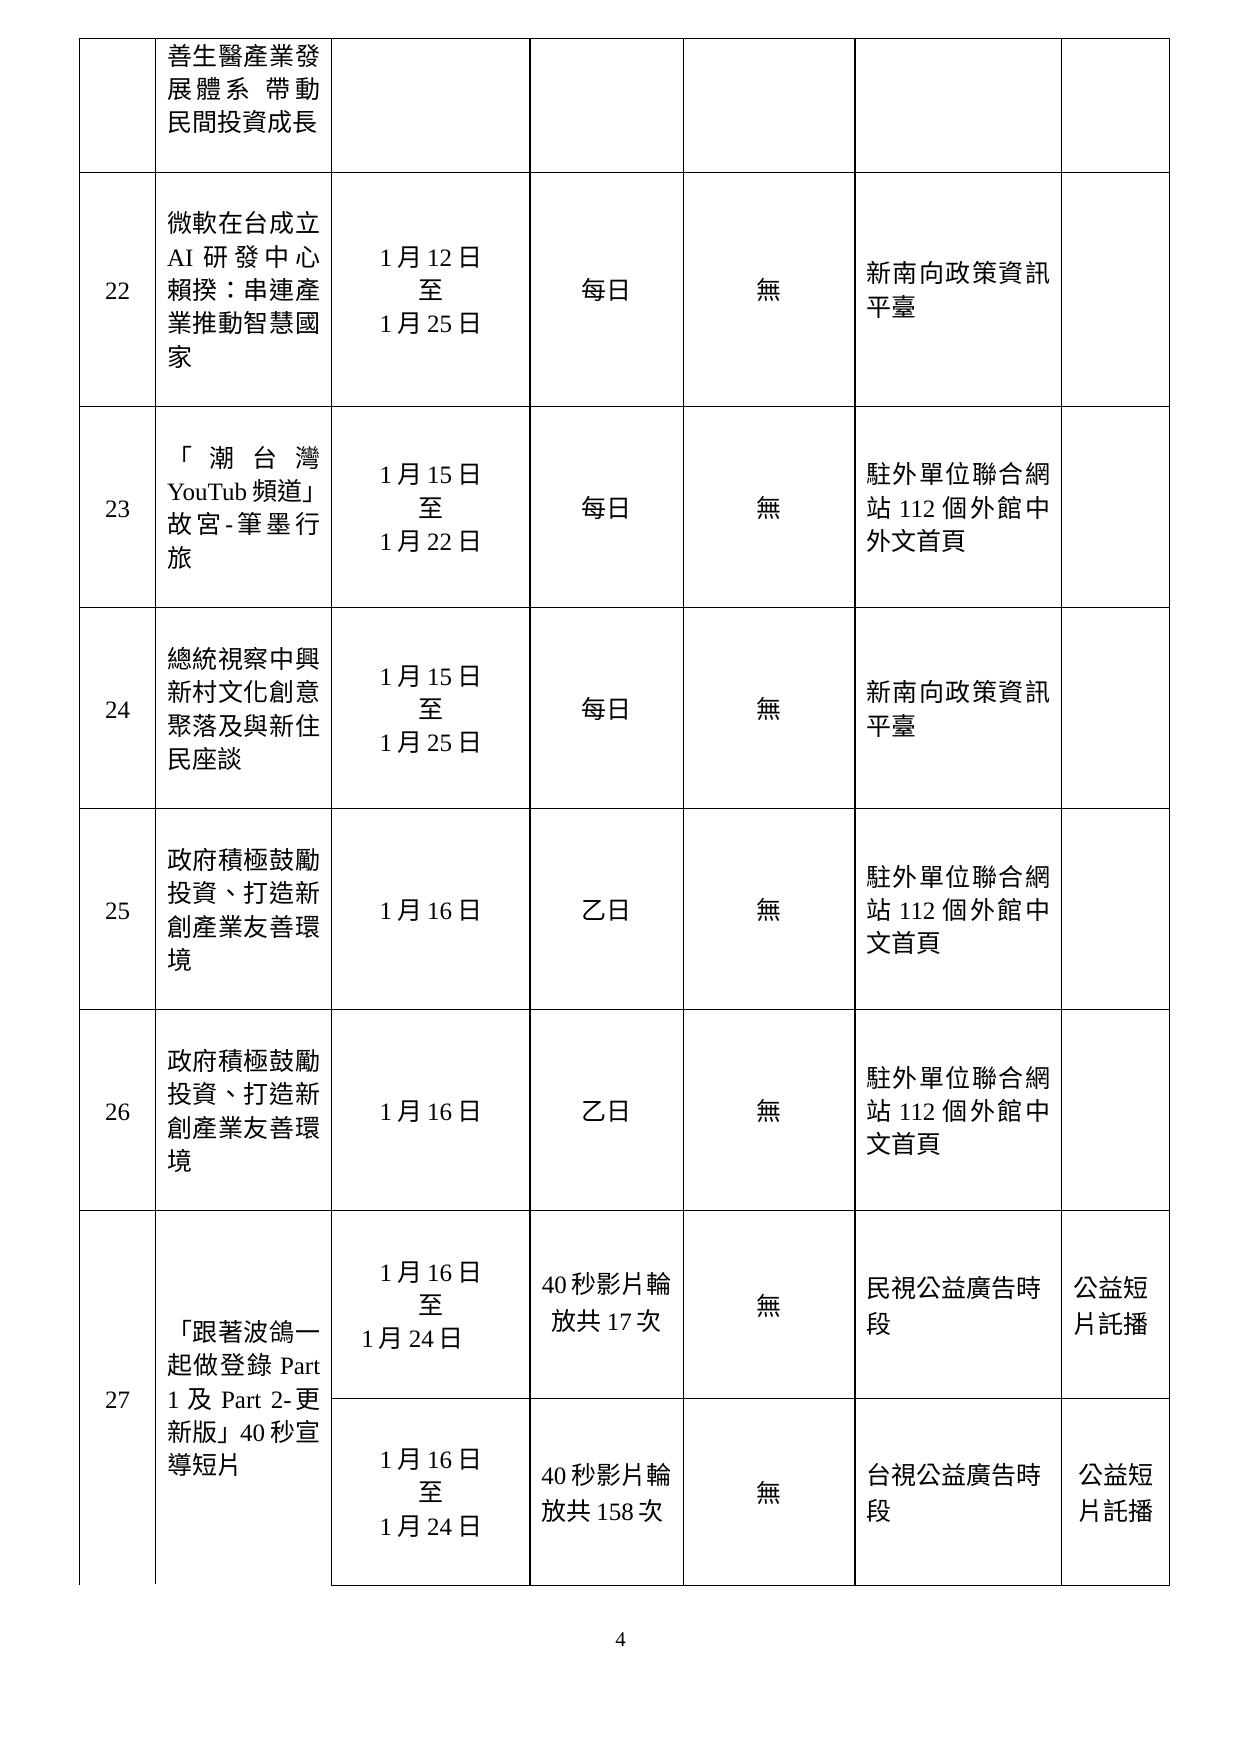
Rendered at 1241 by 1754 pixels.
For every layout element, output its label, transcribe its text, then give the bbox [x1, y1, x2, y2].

table_cell 無 [684, 809, 854, 1009]
table_cell 40秒影片輪放共158次 [531, 1399, 683, 1584]
table_cell 1月16日 至 1月24日 [332, 1211, 529, 1397]
table_cell 乙日 [531, 809, 683, 1009]
table_cell 公益短片託播 [1062, 1399, 1169, 1584]
table_cell 駐外單位聯合網站112個外館中文首頁 [856, 1010, 1061, 1210]
table_cell 24 [80, 608, 155, 808]
table_cell 「跟著波鴿一起做登錄Part 1及Part 2-更新版」40秒宣導短片 [156, 1211, 331, 1584]
table_cell 無 [684, 407, 854, 607]
table_cell 微軟在台成立AI研發中心 賴揆：串連產業推動智慧國家 [156, 173, 331, 406]
table_cell [1062, 809, 1169, 1009]
table_cell 23 [80, 407, 155, 607]
table_cell 1月16日 至 1月24日 [332, 1399, 529, 1584]
table_cell 民視公益廣告時段 [856, 1211, 1061, 1397]
table_cell 台視公益廣告時段 [856, 1399, 1061, 1584]
table_cell [1062, 608, 1169, 808]
table_cell 總統視察中興新村文化創意聚落及與新住民座談 [156, 608, 331, 808]
table_cell 新南向政策資訊平臺 [856, 173, 1061, 406]
table_cell [80, 39, 155, 172]
table_cell 1月12日 至 1月25日 [332, 173, 529, 406]
table_cell 駐外單位聯合網站112個外館中文首頁 [856, 809, 1061, 1009]
table_cell 乙日 [531, 1010, 683, 1210]
table_cell 27 [80, 1211, 155, 1584]
table_cell 無 [684, 1010, 854, 1210]
table_cell 政府積極鼓勵投資、打造新創產業友善環境 [156, 809, 331, 1009]
table_cell [684, 39, 854, 172]
table_cell [332, 39, 529, 172]
table_cell [1062, 173, 1169, 406]
table_cell 新南向政策資訊平臺 [856, 608, 1061, 808]
table_cell 1月15日 至 1月22日 [332, 407, 529, 607]
table_cell 駐外單位聯合網站112個外館中外文首頁 [856, 407, 1061, 607]
table_cell 1月16日 [332, 809, 529, 1009]
table_cell 1月15日 至 1月25日 [332, 608, 529, 808]
table_cell 無 [684, 608, 854, 808]
table_cell 「潮台灣YouTub頻道」 故宮-筆墨行旅 [156, 407, 331, 607]
table_cell 無 [684, 1399, 854, 1584]
table_cell [856, 39, 1061, 172]
table_cell 26 [80, 1010, 155, 1210]
table_cell [1062, 39, 1169, 172]
table_cell 每日 [531, 173, 683, 406]
table_cell 無 [684, 1211, 854, 1397]
table_cell 無 [684, 173, 854, 406]
table_cell 善生醫產業發展體系 帶動民間投資成長 [156, 39, 331, 172]
table_cell 40秒影片輪放共17次 [531, 1211, 683, 1397]
table_cell [1062, 407, 1169, 607]
table_cell [1062, 1010, 1169, 1210]
table_cell 每日 [531, 407, 683, 607]
table_cell 25 [80, 809, 155, 1009]
table_cell 公益短片託播 [1062, 1211, 1169, 1397]
table_cell 22 [80, 173, 155, 406]
table_cell 1月16日 [332, 1010, 529, 1210]
table_cell 每日 [531, 608, 683, 808]
table_cell [531, 39, 683, 172]
table_cell 政府積極鼓勵投資、打造新創產業友善環境 [156, 1010, 331, 1210]
